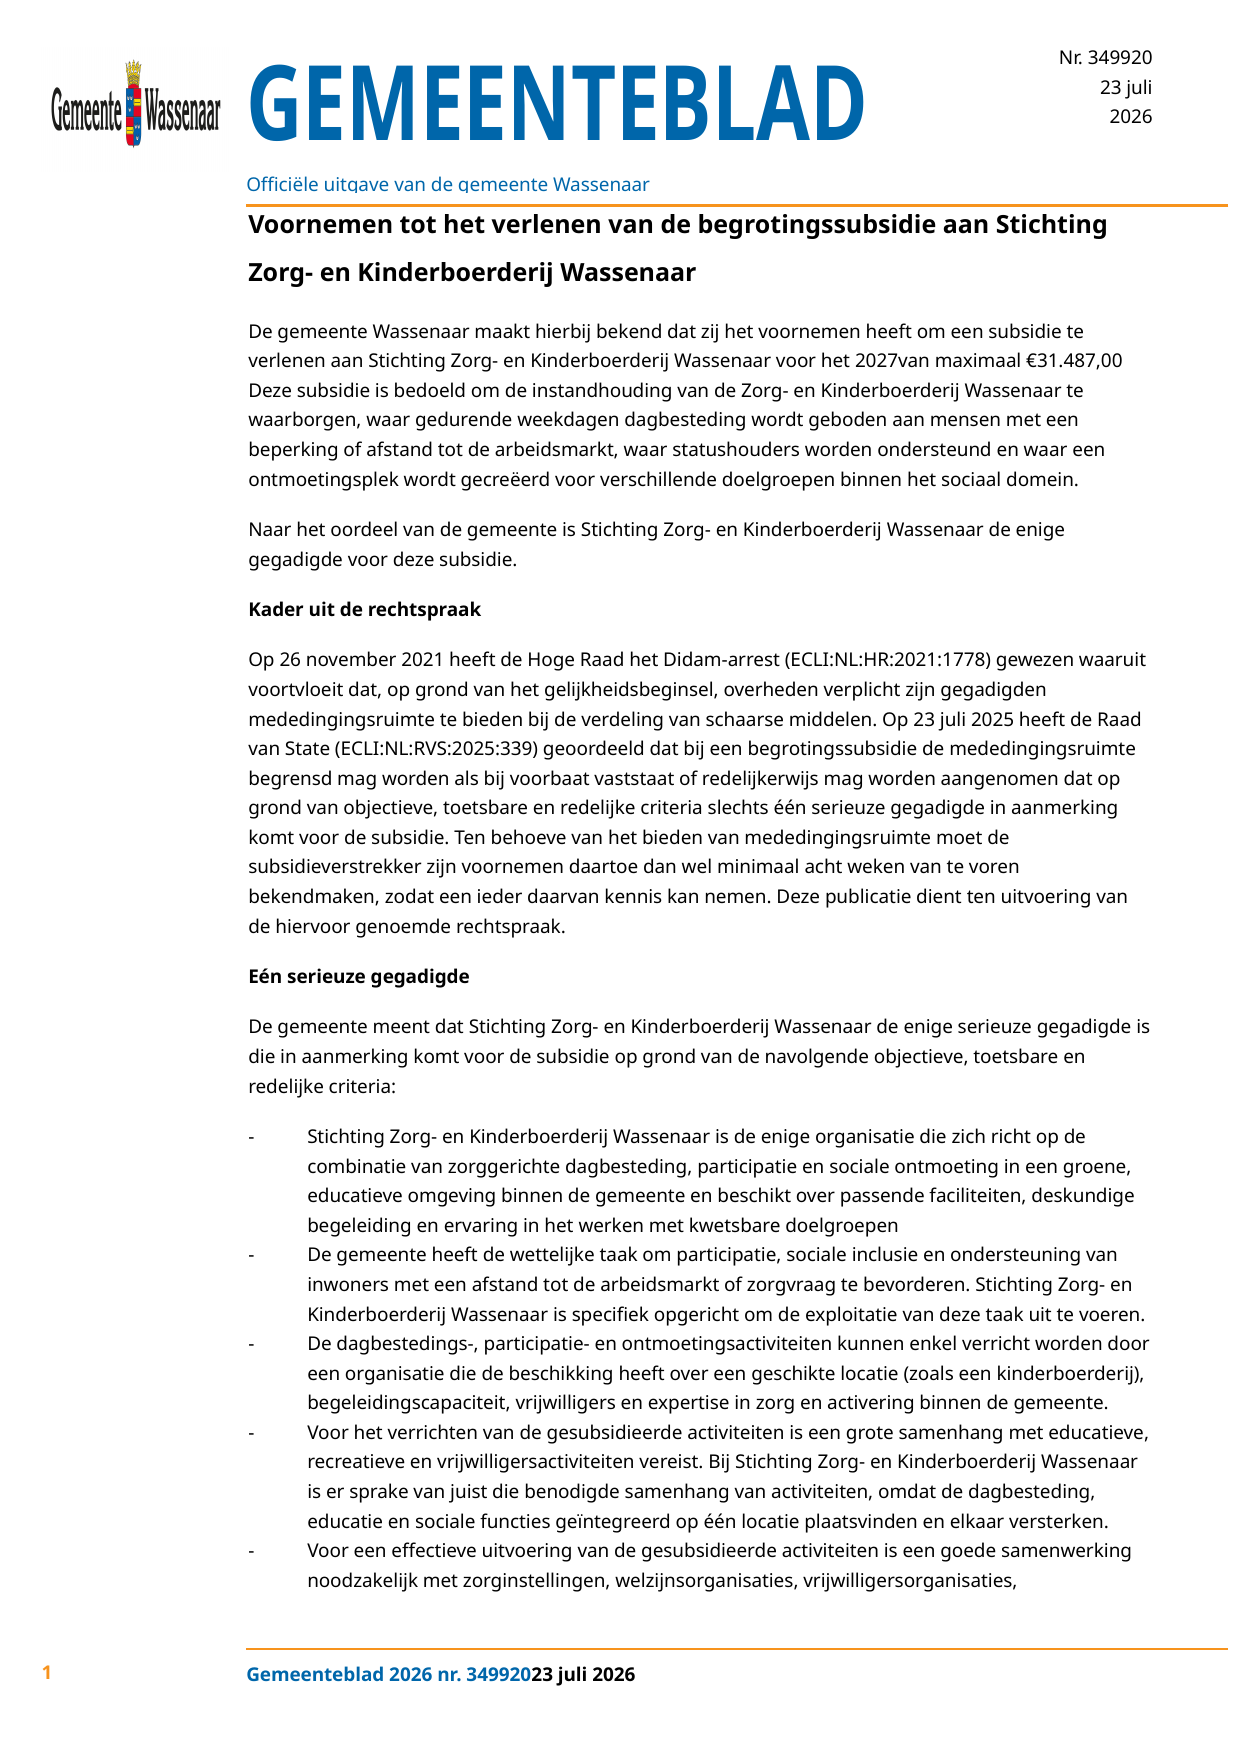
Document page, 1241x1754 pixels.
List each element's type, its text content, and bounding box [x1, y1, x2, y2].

list Voor het verrichten van de gesubsidieerde activiteiten is een grote samenhang met educatieve, recreatieve en vrijwilligersactiviteiten vereist. Bij Stichting Zorg- en Kinderboerderij Wassenaar is er sprake van juist die benodigde samenhang van activiteiten, omdat de dagbesteding, educatie en sociale functies geïntegreerd op één locatie plaatsvinden en elkaar versterken. [248, 1419, 1152, 1534]
text Naar het oordeel van de gemeente is Stichting Zorg- en Kinderboerderij Wassenaar de enige gegadigde voor deze subsidie. [248, 516, 1152, 572]
text De gemeente Wassenaar maakt hierbij bekend dat zij het voornemen heeft om een subsidie te verlenen aan Stichting Zorg- en Kinderboerderij Wassenaar voor het 2027van maximaal €31.487,00 Deze subsidie is bedoeld om de instandhouding van de Zorg- en Kinderboerderij Wassenaar te waarborgen, waar gedurende weekdagen dagbesteding wordt geboden aan mensen met een beperking of afstand tot de arbeidsmarkt, waar statushouders worden ondersteund en waar een ontmoetingsplek wordt gecreëerd voor verschillende doelgroepen binnen het sociaal domein. [248, 318, 1152, 492]
list De dagbestedings-, participatie- en ontmoetingsactiviteiten kunnen enkel verricht worden door een organisatie die de beschikking heeft over een geschikte locatie (zoals een kinderboerderij), begeleidingscapaciteit, vrijwilligers en expertise in zorg en activering binnen de gemeente. [248, 1330, 1152, 1415]
list Stichting Zorg- en Kinderboerderij Wassenaar is de enige organisatie die zich richt op de combinatie van zorggerichte dagbesteding, participatie en sociale ontmoeting in een groene, educatieve omgeving binnen de gemeente en beschikt over passende faciliteiten, deskundige begeleiding en ervaring in het werken met kwetsbare doelgroepen [248, 1123, 1152, 1238]
picture [41, 47, 231, 172]
text Eén serieuze gegadigde [248, 963, 1152, 989]
text Kader uit de rechtspraak [248, 596, 1152, 622]
text Op 26 november 2021 heeft de Hoge Raad het Didam-arrest (ECLI:NL:HR:2021:1778) gewezen waaruit voortvloeit dat, op grond van het gelijkheidsbeginsel, overheden verplicht zijn gegadigden mededingingsruimte te bieden bij de verdeling van schaarse middelen. Op 23 juli 2025 heeft de Raad van State (ECLI:NL:RVS:2025:339) geoordeeld dat bij een begrotingssubsidie de mededingingsruimte begrensd mag worden als bij voorbaat vaststaat of redelijkerwijs mag worden aangenomen dat op grond van objectieve, toetsbare en redelijke criteria slechts één serieuze gegadigde in aanmerking komt voor de subsidie. Ten behoeve van het bieden van mededingingsruimte moet de subsidieverstrekker zijn voornemen daartoe dan wel minimaal acht weken van te voren bekendmaken, zodat een ieder daarvan kennis kan nemen. Deze publicatie dient ten uitvoering van de hiervoor genoemde rechtspraak. [248, 647, 1152, 939]
text Voornemen tot het verlenen van de begrotingssubsidie aan Stichting Zorg- en Kinderboerderij Wassenaar [248, 207, 1152, 288]
list De gemeente heeft de wettelijke taak om participatie, sociale inclusie en ondersteuning van inwoners met een afstand tot de arbeidsmarkt of zorgvraag te bevorderen. Stichting Zorg- en Kinderboerderij Wassenaar is specifiek opgericht om de exploitatie van deze taak uit te voeren. [248, 1242, 1152, 1327]
list Voor een effectieve uitvoering van de gesubsidieerde activiteiten is een goede samenwerking noodzakelijk met zorginstellingen, welzijnsorganisaties, vrijwilligersorganisaties, [248, 1537, 1152, 1593]
text De gemeente meent dat Stichting Zorg- en Kinderboerderij Wassenaar de enige serieuze gegadigde is die in aanmerking komt voor de subsidie op grond van de navolgende objectieve, toetsbare en redelijke criteria: [248, 1014, 1152, 1099]
